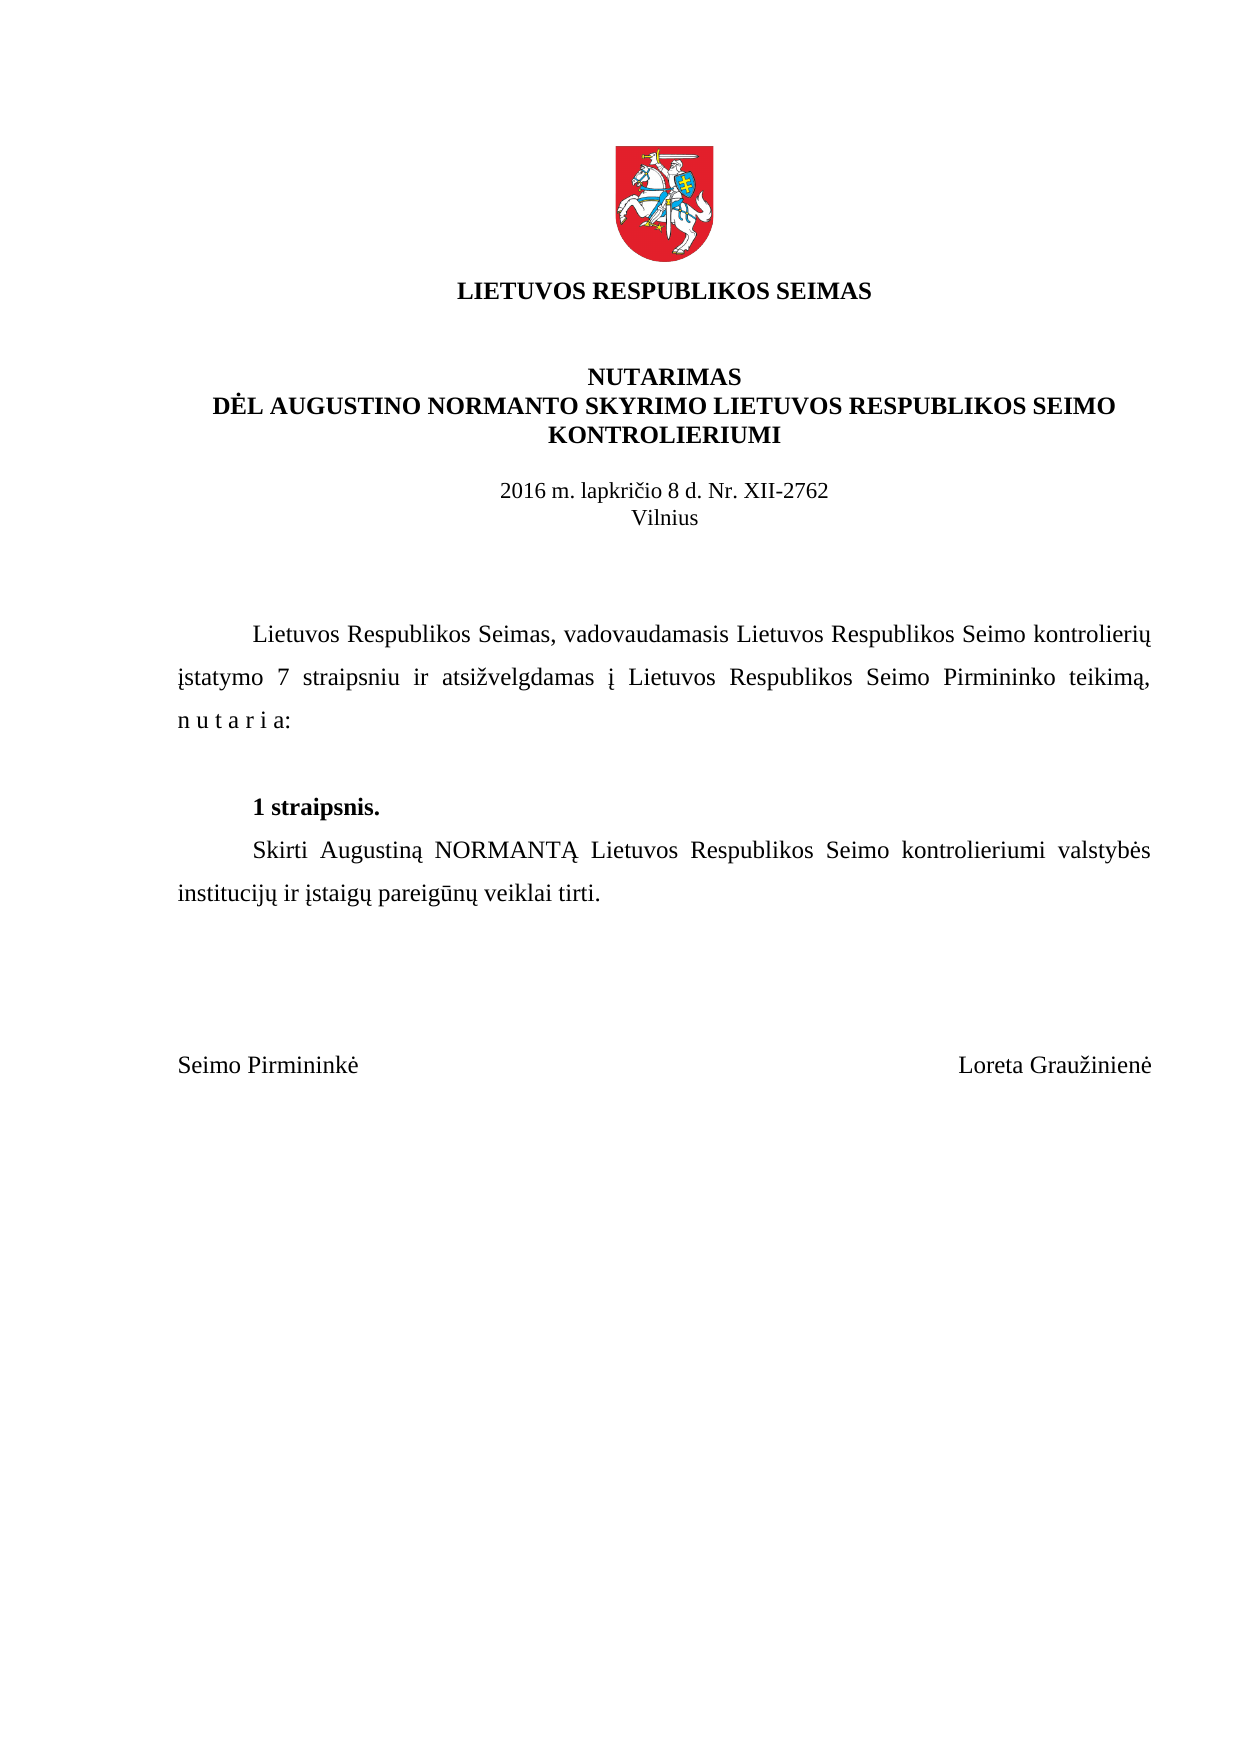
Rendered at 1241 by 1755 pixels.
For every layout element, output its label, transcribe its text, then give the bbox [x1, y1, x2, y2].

text 2016 m. lapkričio 8 d. Nr. XII-2762 [177, 477, 1152, 504]
text LIETUVOS RESPUBLIKOS SEIMAS [177, 276, 1152, 305]
text Seimo Pirmininkė Loreta Graužinienė [177, 1050, 1152, 1079]
text NUTARIMAS [177, 362, 1152, 391]
text Lietuvos Respublikos Seimas, vadovaudamasis Lietuvos Respublikos Seimo kontrolierių įstatymo 7 straipsniu ir atsižvelgdamas į Lietuvos Respublikos Seimo Pirmininko teikimą, n u t a r i a: [177, 619, 1152, 734]
text Vilnius [177, 504, 1152, 530]
text DĖL AUGUSTINO NORMANTO SKYRIMO LIETUVOS RESPUBLIKOS SEIMO KONTROLIERIUMI [177, 391, 1152, 448]
text Skirti Augustiną NORMANTĄ Lietuvos Respublikos Seimo kontrolieriumi valstybės institucijų ir įstaigų pareigūnų veiklai tirti. [177, 835, 1152, 907]
text 1 straipsnis. [177, 792, 1152, 820]
